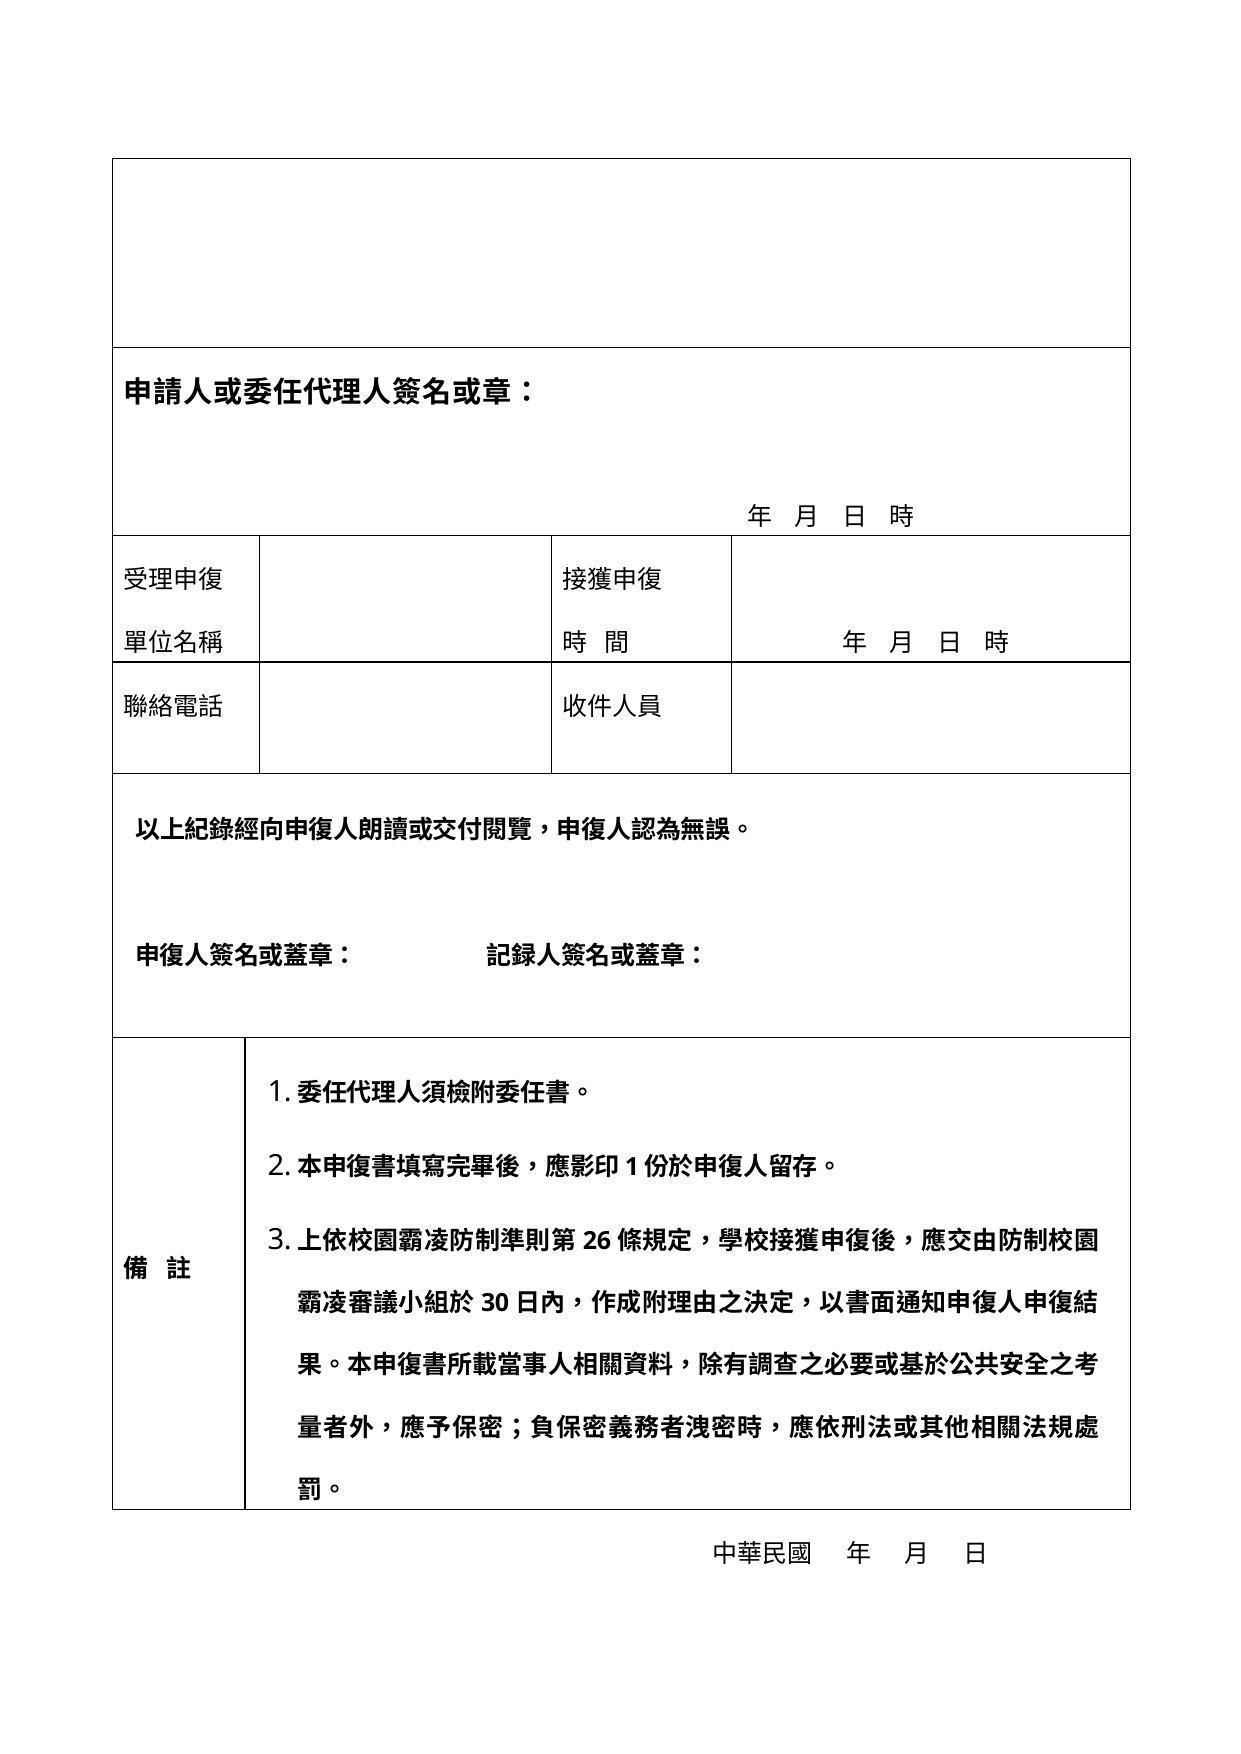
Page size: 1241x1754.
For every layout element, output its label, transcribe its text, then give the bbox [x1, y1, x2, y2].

table_cell [260, 663, 551, 773]
table_cell [732, 663, 1130, 773]
table_cell [113, 159, 1130, 347]
table_cell 聯絡電話 [113, 663, 259, 773]
table_cell 申請人或委任代理人簽名或章： 年 月 日 時 [113, 348, 1130, 535]
table_cell 委任代理人須檢附委任書。 本申復書填寫完畢後，應影印1份於申復人留存。 上依校園霸凌防制準則第26條規定，學校接獲申復後，應交由防制校園霸凌審議小組於30日內，作成附理由之決定，以書面通知申復人申復結果。本申復書所載當事人相關資料，除有調查之必要或基於公共安全之考量者外，應予保密；負保密義務者洩密時，應依刑法或其他相關法規處罰。 [246, 1038, 1130, 1509]
table_cell 收件人員 [552, 663, 731, 773]
table_cell 年 月 日 時 [732, 536, 1130, 661]
table_cell [260, 536, 551, 661]
text 中華民國 年 月 日 [112, 1510, 1128, 1572]
table_cell 備 註 [113, 1038, 244, 1509]
table_cell 以上紀錄經向申復人朗讀或交付閱覽，申復人認為無誤。 申復人簽名或蓋章： 記録人簽名或蓋章： [113, 774, 1130, 1037]
table_cell 接獲申復 時 間 [552, 536, 731, 661]
table_cell 受理申復 單位名稱 [113, 536, 259, 661]
